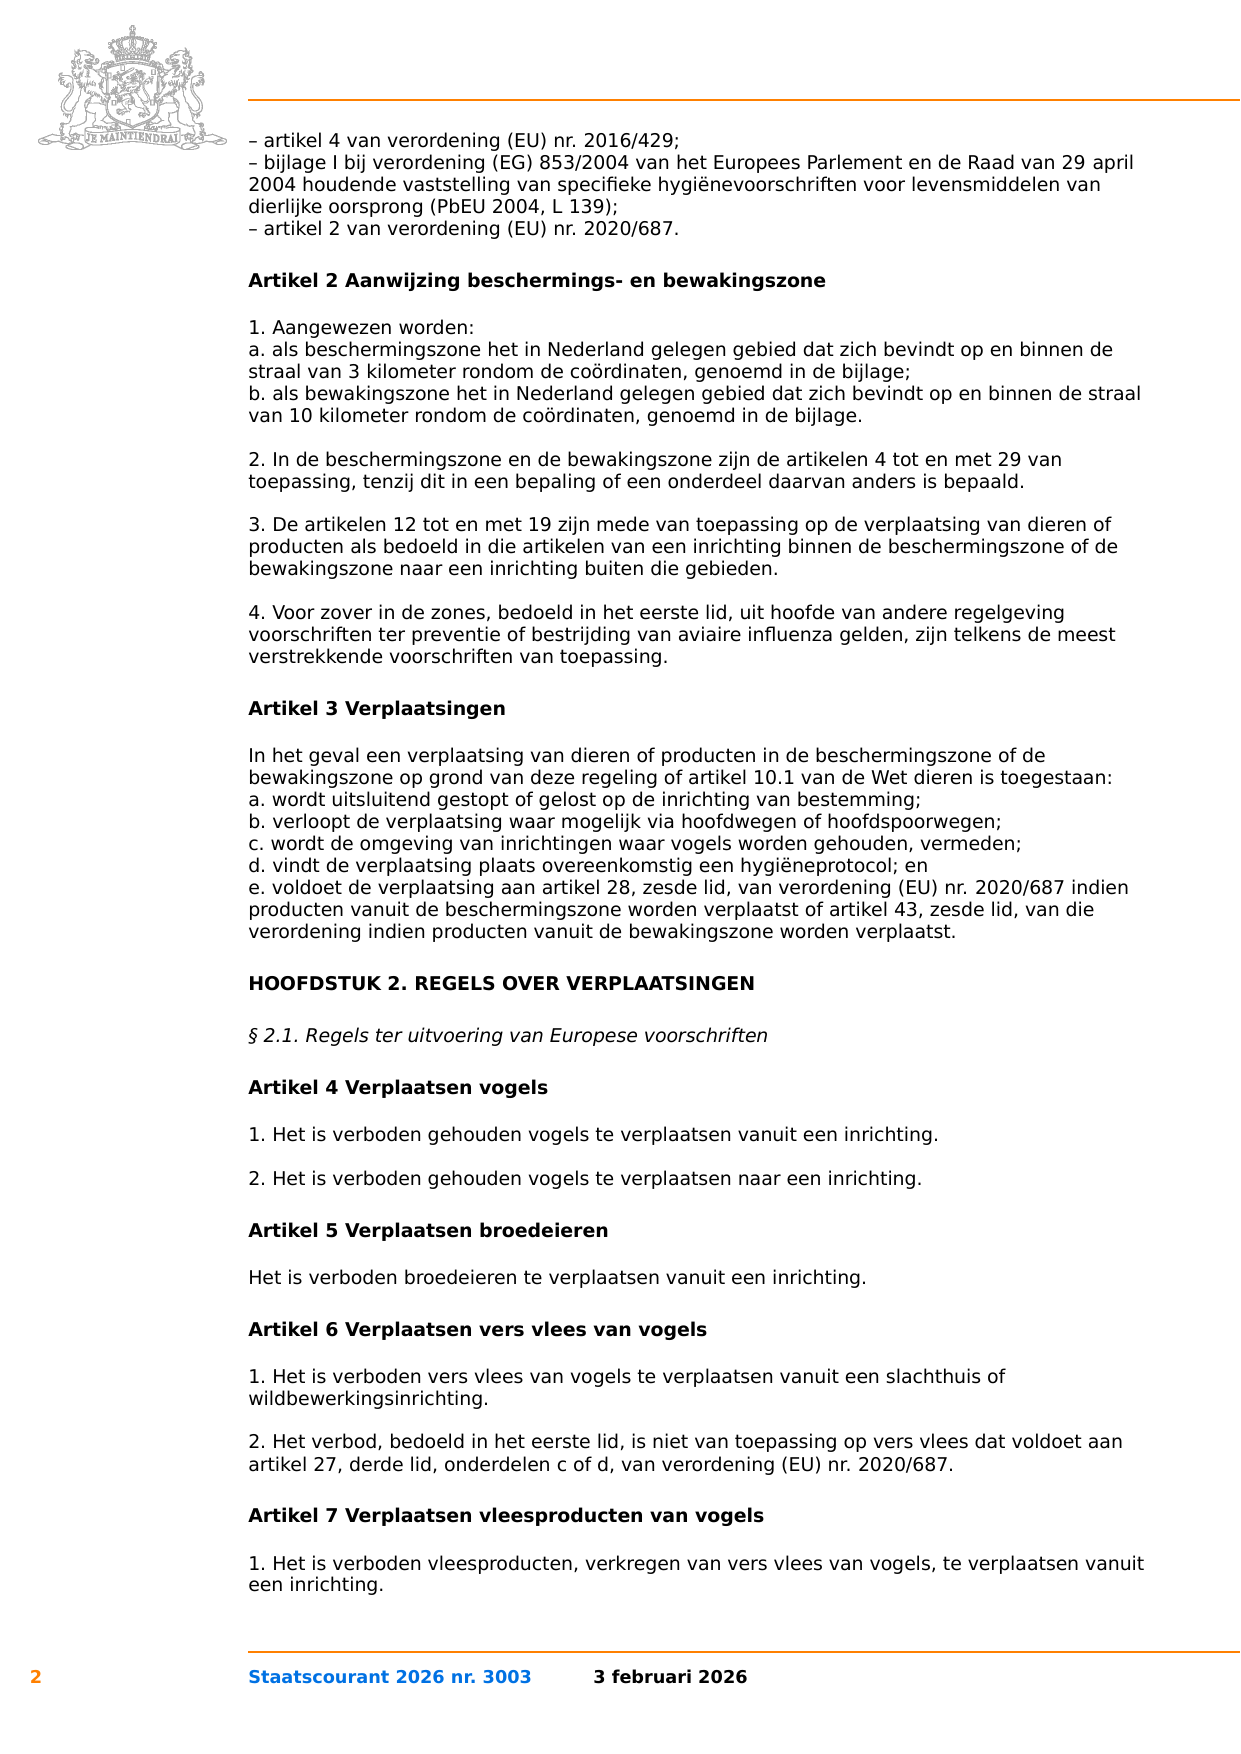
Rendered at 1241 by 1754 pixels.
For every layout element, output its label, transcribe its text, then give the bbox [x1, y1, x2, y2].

text 1. Het is verboden vers vlees van vogels te verplaatsen vanuit een slachthuis of wildbewerkingsinrichting. [248, 1366, 1163, 1409]
subtitle HOOFDSTUK 2. REGELS OVER VERPLAATSINGEN [248, 973, 1163, 995]
text Het is verboden broedeieren te verplaatsen vanuit een inrichting. [248, 1267, 1163, 1289]
text 2. In de beschermingszone en de bewakingszone zijn de artikelen 4 tot en met 29 van toepassing, tenzij dit in een bepaling of een onderdeel daarvan anders is bepaald. [248, 448, 1163, 492]
subtitle Artikel 6 Verplaatsen vers vlees van vogels [248, 1319, 1163, 1341]
picture [38, 25, 227, 150]
subtitle § 2.1. Regels ter uitvoering van Europese voorschriften [248, 1025, 1163, 1047]
text a. als beschermingszone het in Nederland gelegen gebied dat zich bevindt op en binnen de straal van 3 kilometer rondom de coördinaten, genoemd in de bijlage; [248, 339, 1163, 383]
subtitle Artikel 3 Verplaatsingen [248, 698, 1163, 720]
text 4. Voor zover in de zones, bedoeld in het eerste lid, uit hoofde van andere regelgeving voorschriften ter preventie of bestrijding van aviaire influenza gelden, zijn telkens de meest verstrekkende voorschriften van toepassing. [248, 602, 1163, 668]
text 1. Het is verboden gehouden vogels te verplaatsen vanuit een inrichting. [248, 1124, 1163, 1146]
text b. als bewakingszone het in Nederland gelegen gebied dat zich bevindt op en binnen de straal van 10 kilometer rondom de coördinaten, genoemd in de bijlage. [248, 383, 1163, 427]
text – bijlage I bij verordening (EG) 853/2004 van het Europees Parlement en de Raad van 29 april 2004 houdende vaststelling van specifieke hygiënevoorschriften voor levensmiddelen van dierlijke oorsprong (PbEU 2004, L 139); [248, 152, 1163, 218]
text 1. Het is verboden vleesproducten, verkregen van vers vlees van vogels, te verplaatsen vanuit een inrichting. [248, 1552, 1163, 1596]
text 3. De artikelen 12 tot en met 19 zijn mede van toepassing op de verplaatsing van dieren of producten als bedoeld in die artikelen van een inrichting binnen de beschermingszone of de bewakingszone naar een inrichting buiten die gebieden. [248, 514, 1163, 580]
text In het geval een verplaatsing van dieren of producten in de beschermingszone of de bewakingszone op grond van deze regeling of artikel 10.1 van de Wet dieren is toegestaan: [248, 745, 1163, 789]
text e. voldoet de verplaatsing aan artikel 28, zesde lid, van verordening (EU) nr. 2020/687 indien producten vanuit de beschermingszone worden verplaatst of artikel 43, zesde lid, van die verordening indien producten vanuit de bewakingszone worden verplaatst. [248, 877, 1163, 943]
subtitle Artikel 4 Verplaatsen vogels [248, 1077, 1163, 1099]
text 1. Aangewezen worden: [248, 317, 1163, 339]
subtitle Artikel 5 Verplaatsen broedeieren [248, 1220, 1163, 1242]
subtitle Artikel 2 Aanwijzing beschermings- en bewakingszone [248, 270, 1163, 292]
text 2. Het verbod, bedoeld in het eerste lid, is niet van toepassing op vers vlees dat voldoet aan artikel 27, derde lid, onderdelen c of d, van verordening (EU) nr. 2020/687. [248, 1431, 1163, 1475]
text c. wordt de omgeving van inrichtingen waar vogels worden gehouden, vermeden; [248, 833, 1163, 855]
text b. verloopt de verplaatsing waar mogelijk via hoofdwegen of hoofdspoorwegen; [248, 811, 1163, 833]
text 2. Het is verboden gehouden vogels te verplaatsen naar een inrichting. [248, 1168, 1163, 1190]
text – artikel 2 van verordening (EU) nr. 2020/687. [248, 218, 1163, 240]
text d. vindt de verplaatsing plaats overeenkomstig een hygiëneprotocol; en [248, 855, 1163, 877]
subtitle Artikel 7 Verplaatsen vleesproducten van vogels [248, 1505, 1163, 1527]
text a. wordt uitsluitend gestopt of gelost op de inrichting van bestemming; [248, 789, 1163, 811]
text – artikel 4 van verordening (EU) nr. 2016/429; [248, 130, 1163, 152]
